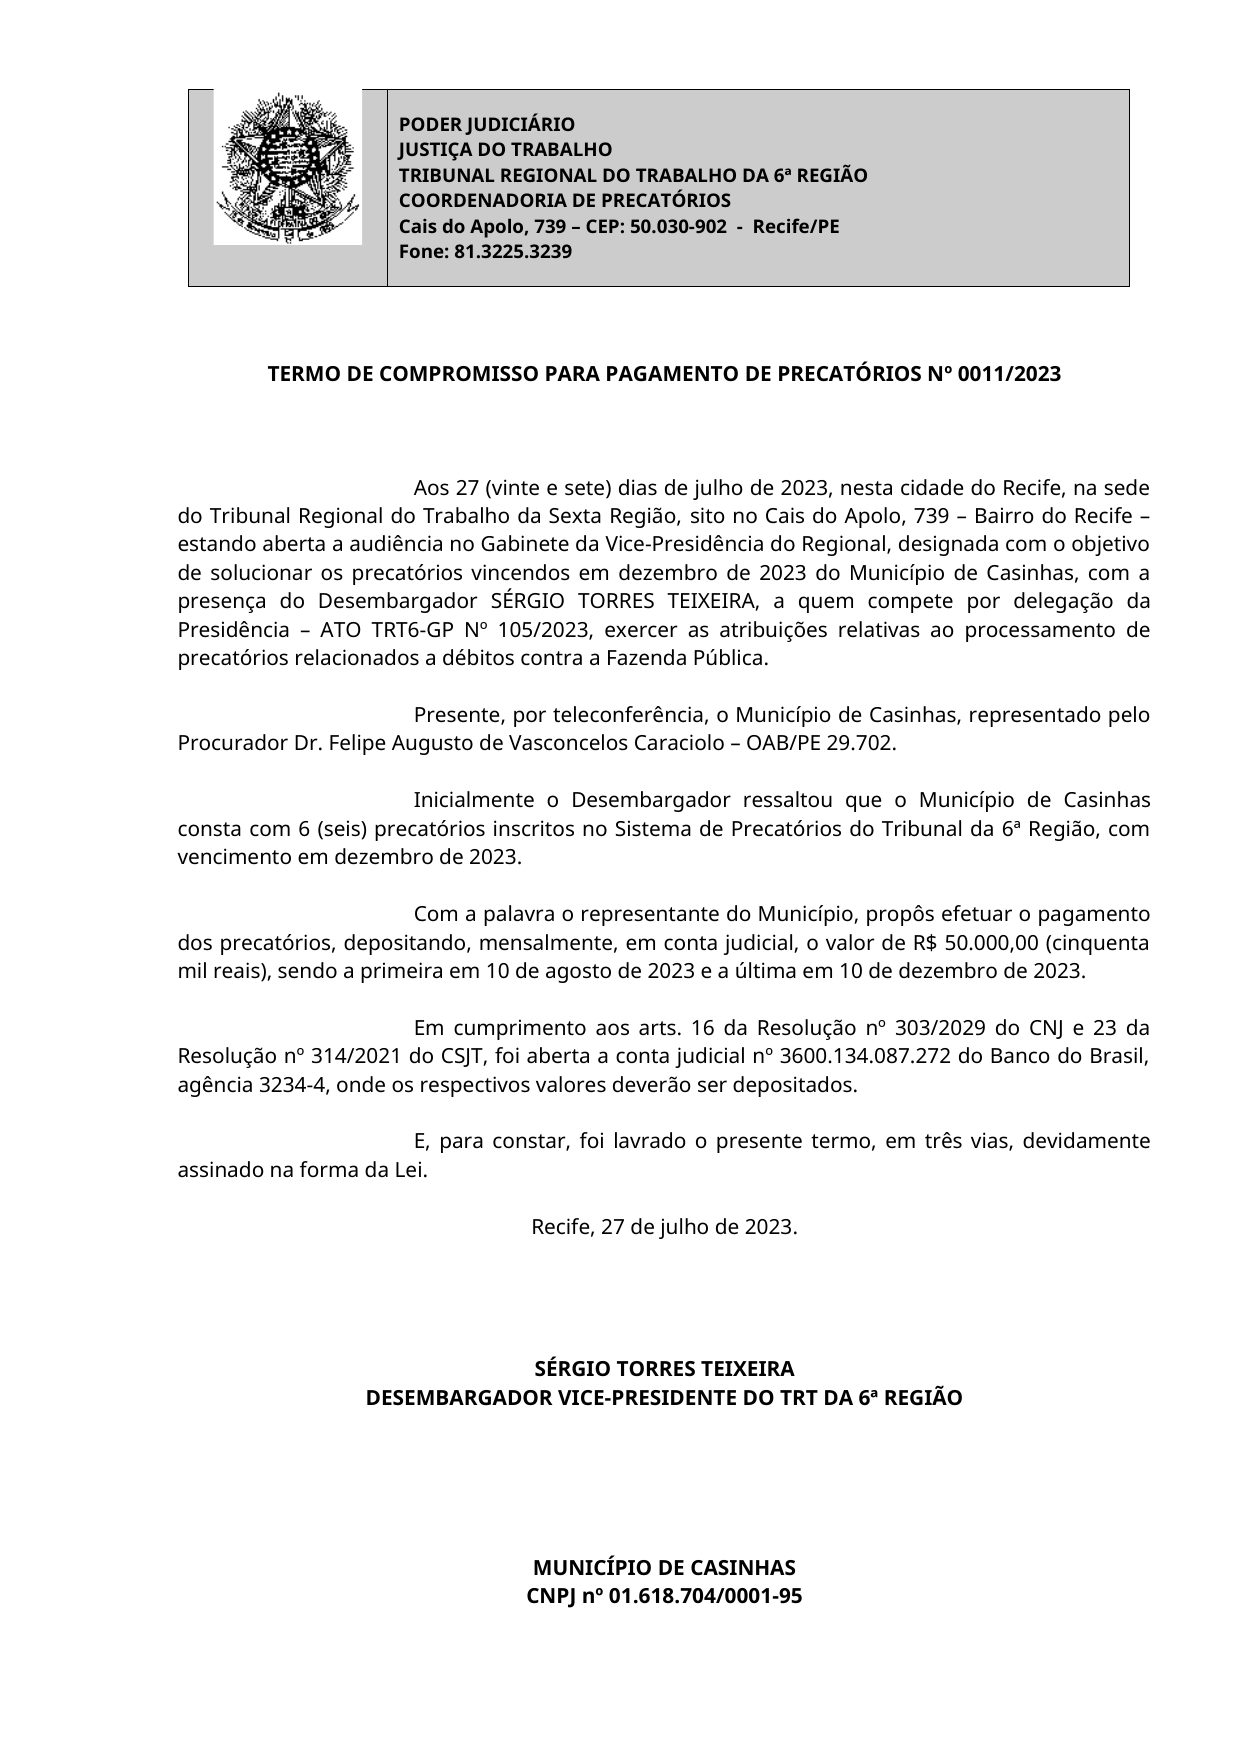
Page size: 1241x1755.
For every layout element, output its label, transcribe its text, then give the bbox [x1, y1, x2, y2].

subtitle TERMO DE COMPROMISSO PARA PAGAMENTO DE PRECATÓRIOS Nº 0011/2023 [177, 359, 1152, 387]
text MUNICÍPIO DE CASINHAS [177, 1553, 1152, 1582]
text E, para constar, foi lavrado o presente termo, em três vias, devidamente assinado na forma da Lei. [177, 1127, 1152, 1183]
text DESEMBARGADOR VICE-PRESIDENTE DO TRT DA 6ª REGIÃO [177, 1383, 1152, 1411]
subtitle Recife, 27 de julho de 2023. [177, 1212, 1152, 1240]
picture [213, 89, 363, 245]
text Em cumprimento aos arts. 16 da Resolução nº 303/2029 do CNJ e 23 da Resolução nº 314/2021 do CSJT, foi aberta a conta judicial nº 3600.134.087.272 do Banco do Brasil, agência 3234-4, onde os respectivos valores deverão ser depositados. [177, 1013, 1152, 1098]
text Inicialmente o Desembargador ressaltou que o Município de Casinhas consta com 6 (seis) precatórios inscritos no Sistema de Precatórios do Tribunal da 6ª Região, com vencimento em dezembro de 2023. [177, 785, 1152, 871]
text Aos 27 (vinte e sete) dias de julho de 2023, nesta cidade do Recife, na sede do Tribunal Regional do Trabalho da Sexta Região, sito no Cais do Apolo, 739 – Bairro do Recife – estando aberta a audiência no Gabinete da Vice-Presidência do Regional, designada com o objetivo de solucionar os precatórios vincendos em dezembro de 2023 do Município de Casinhas, com a presença do Desembargador SÉRGIO TORRES TEIXEIRA, a quem compete por delegação da Presidência – ATO TRT6-GP Nº 105/2023, exercer as atribuições relativas ao processamento de precatórios relacionados a débitos contra a Fazenda Pública. [177, 473, 1152, 672]
text SÉRGIO TORRES TEIXEIRA [177, 1354, 1152, 1383]
text CNPJ nº 01.618.704/0001-95 [177, 1582, 1152, 1610]
text Presente, por teleconferência, o Município de Casinhas, representado pelo Procurador Dr. Felipe Augusto de Vasconcelos Caraciolo – OAB/PE 29.702. [177, 700, 1152, 757]
text Com a palavra o representante do Município, propôs efetuar o pagamento dos precatórios, depositando, mensalmente, em conta judicial, o valor de R$ 50.000,00 (cinquenta mil reais), sendo a primeira em 10 de agosto de 2023 e a última em 10 de dezembro de 2023. [177, 899, 1152, 984]
